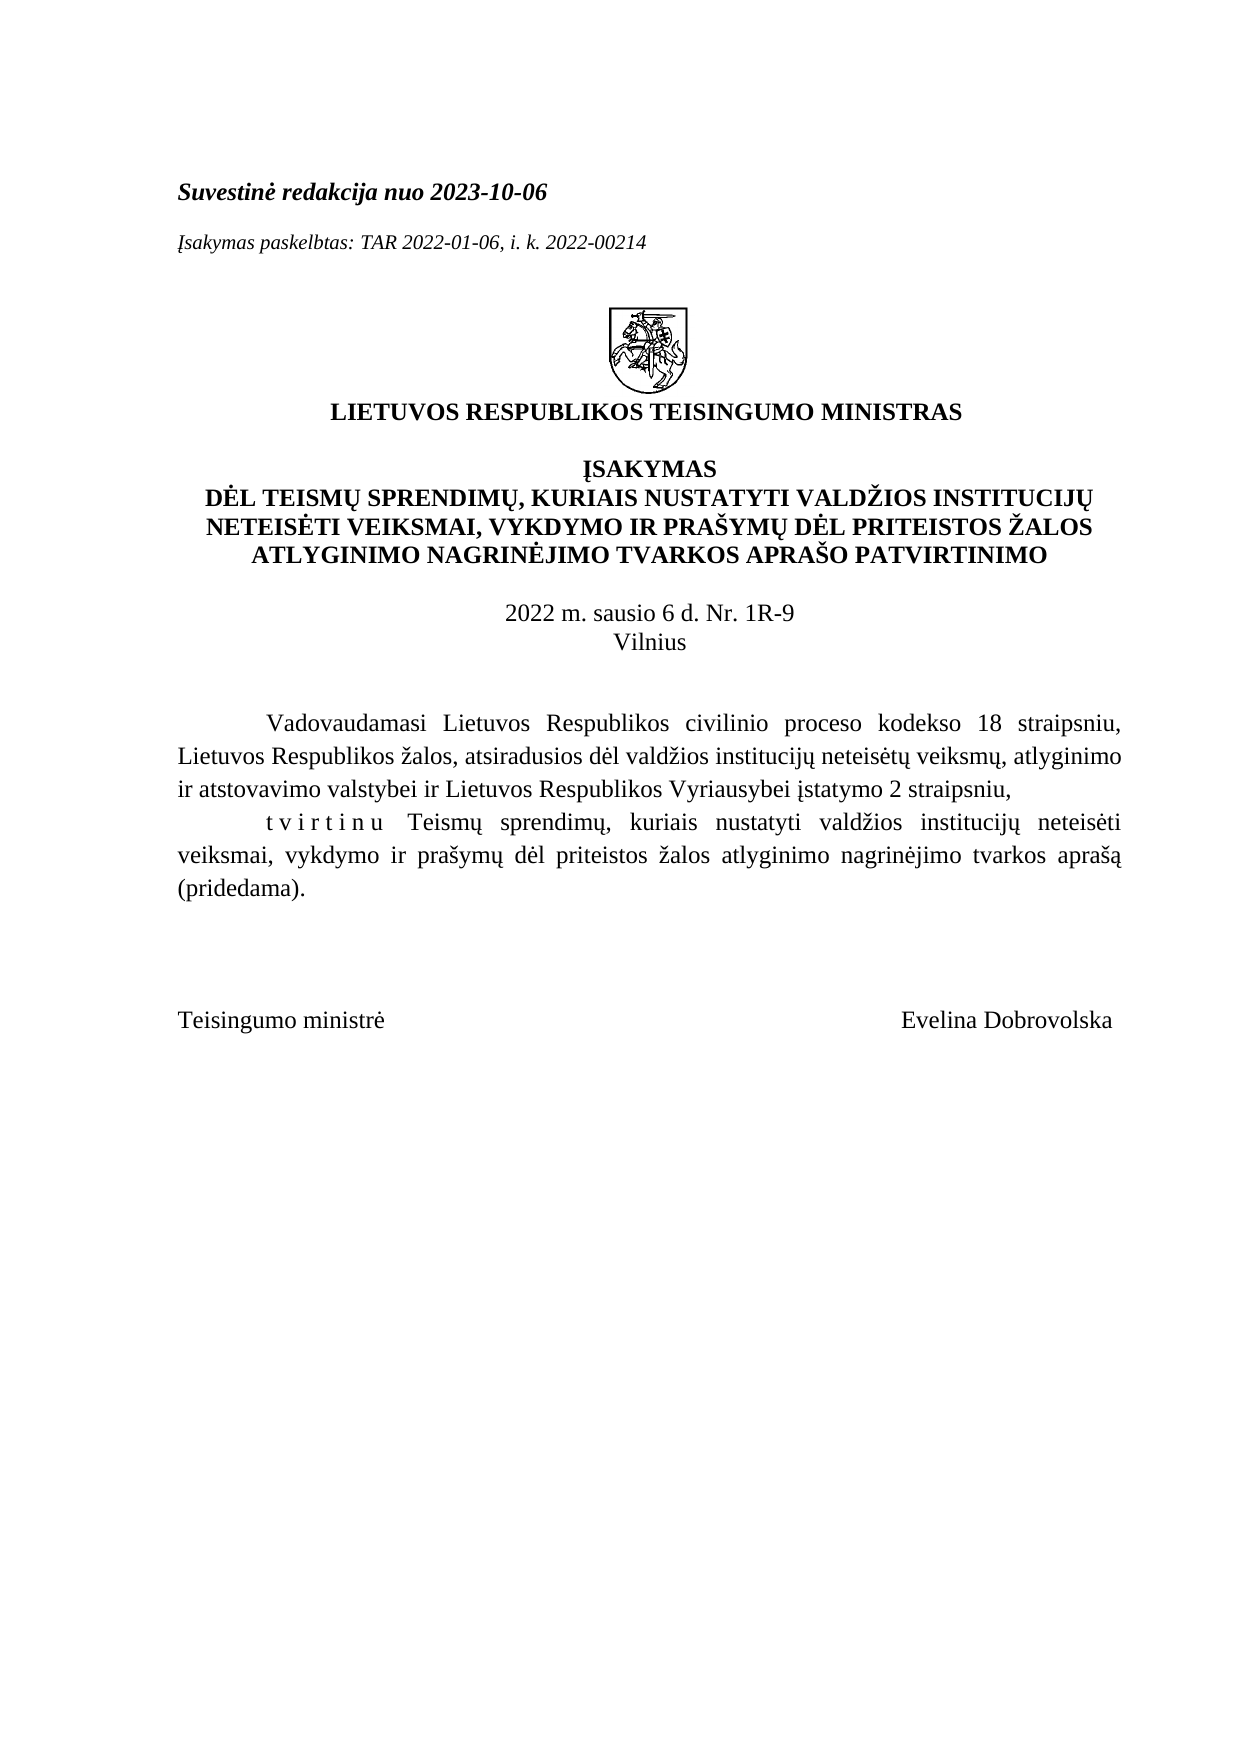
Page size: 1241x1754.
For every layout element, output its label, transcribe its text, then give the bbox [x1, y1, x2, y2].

text Vilnius [177, 627, 1122, 655]
text ĮSAKYMAS [177, 454, 1122, 483]
text Suvestinė redakcija nuo 2023-10-06 [177, 177, 1122, 206]
text Vadovaudamasi Lietuvos Respublikos civilinio proceso kodekso 18 straipsniu, Lietuvos Respublikos žalos, atsiradusios dėl valdžios institucijų neteisėtų veiksmų, atlyginimo ir atstovavimo valstybei ir Lietuvos Respublikos Vyriausybei įstatymo 2 straipsniu, [177, 708, 1122, 803]
text DĖL TEISMŲ SPRENDIMŲ, KURIAIS NUSTATYTI VALDŽIOS INSTITUCIJŲ NETEISĖTI VEIKSMAI, VYKDYMO IR PRAŠYMŲ DĖL PRITEISTOS ŽALOS ATLYGINIMO NAGRINĖJIMO TVARKOS APRAŠO PATVIRTINIMO [177, 483, 1122, 569]
text Įsakymas paskelbtas: TAR 2022-01-06, i. k. 2022-00214 [177, 230, 1122, 254]
text Teisingumo ministrė Evelina Dobrovolska [177, 1005, 1122, 1034]
text tvirtinu Teismų sprendimų, kuriais nustatyti valdžios institucijų neteisėti veiksmai, vykdymo ir prašymų dėl priteistos žalos atlyginimo nagrinėjimo tvarkos aprašą (pridedama). [177, 807, 1122, 902]
text LIETUVOS RESPUBLIKOS TEISINGUMO MINISTRAS [177, 397, 1122, 425]
text 2022 m. sausio 6 d. Nr. 1R-9 [177, 598, 1122, 627]
